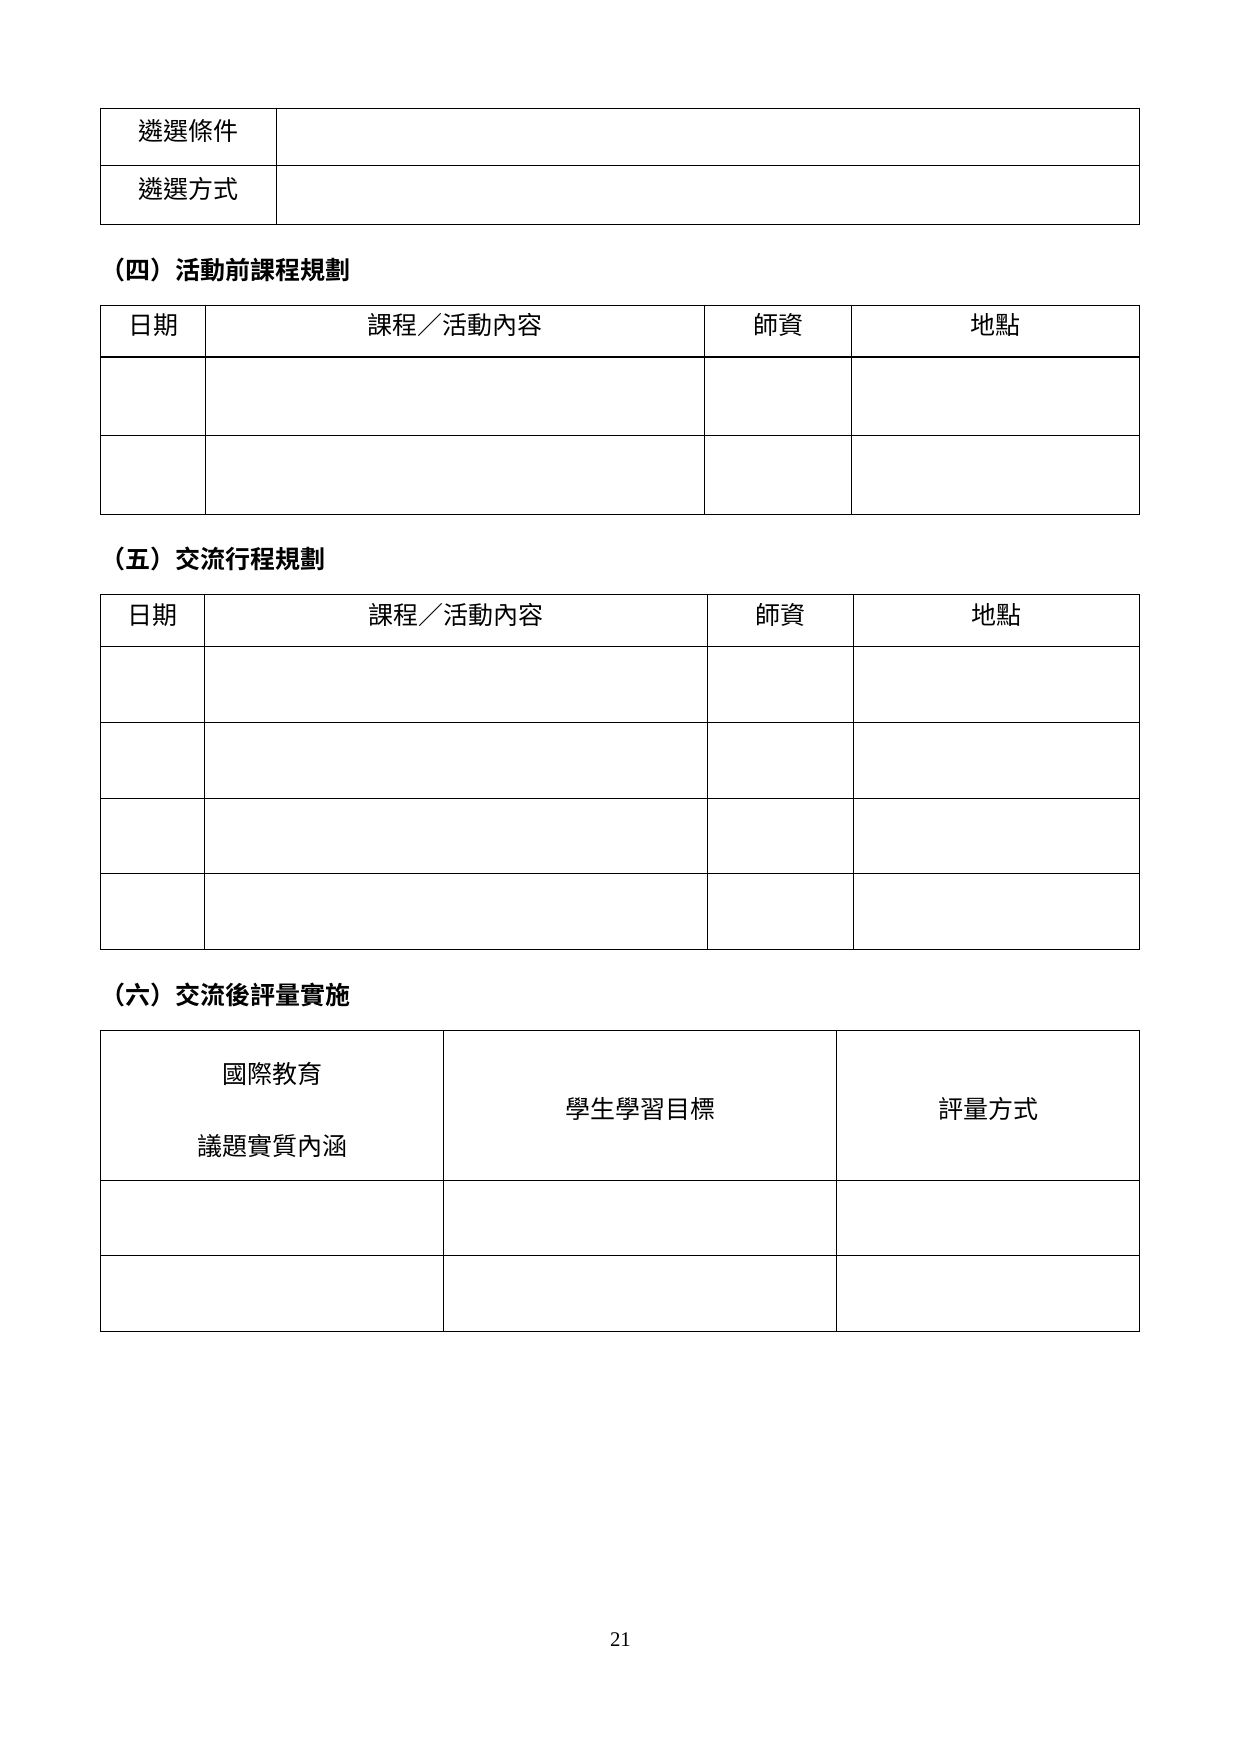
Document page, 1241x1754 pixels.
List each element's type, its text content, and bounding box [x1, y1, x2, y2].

table_cell [444, 1181, 836, 1255]
table_cell [852, 358, 1139, 435]
table_cell [708, 799, 853, 873]
table_cell [705, 358, 851, 435]
table_header 師資 [708, 595, 853, 646]
table_header 地點 [854, 595, 1139, 646]
table_cell [205, 874, 707, 949]
text （四）活動前課程規劃 [100, 250, 1140, 286]
table_cell 遴選條件 [101, 109, 276, 165]
table_cell [205, 799, 707, 873]
table_cell [837, 1256, 1139, 1331]
table_cell [101, 723, 204, 798]
table_cell [854, 874, 1139, 949]
table_cell [101, 647, 204, 722]
table_header 評量方式 [837, 1031, 1139, 1179]
table_cell [206, 436, 704, 514]
table_cell [206, 358, 704, 435]
table_cell [101, 799, 204, 873]
table_cell [708, 647, 853, 722]
table_header 日期 [101, 595, 204, 646]
table_header 國際教育 議題實質內涵 [101, 1031, 443, 1179]
table_cell [708, 723, 853, 798]
table_cell [854, 647, 1139, 722]
table_cell [854, 799, 1139, 873]
table_cell [101, 436, 205, 514]
table_cell [205, 647, 707, 722]
table_header 學生學習目標 [444, 1031, 836, 1179]
table_cell [277, 166, 1139, 224]
table_cell [101, 1256, 443, 1331]
table_cell [277, 109, 1139, 165]
table_cell [101, 1181, 443, 1255]
text （五）交流行程規劃 [100, 540, 1140, 576]
table_cell [837, 1181, 1139, 1255]
table_header 地點 [852, 306, 1139, 356]
table_cell [708, 874, 853, 949]
table_header 課程／活動內容 [206, 306, 704, 356]
table_cell [101, 358, 205, 435]
table_header 師資 [705, 306, 851, 356]
table_header 課程／活動內容 [205, 595, 707, 646]
table_header 日期 [101, 306, 205, 356]
table_cell [705, 436, 851, 514]
table_cell [101, 874, 204, 949]
text （六）交流後評量實施 [100, 975, 1140, 1011]
table_cell [444, 1256, 836, 1331]
table_cell [852, 436, 1139, 514]
table_cell [854, 723, 1139, 798]
table_cell 遴選方式 [101, 166, 276, 224]
table_cell [205, 723, 707, 798]
